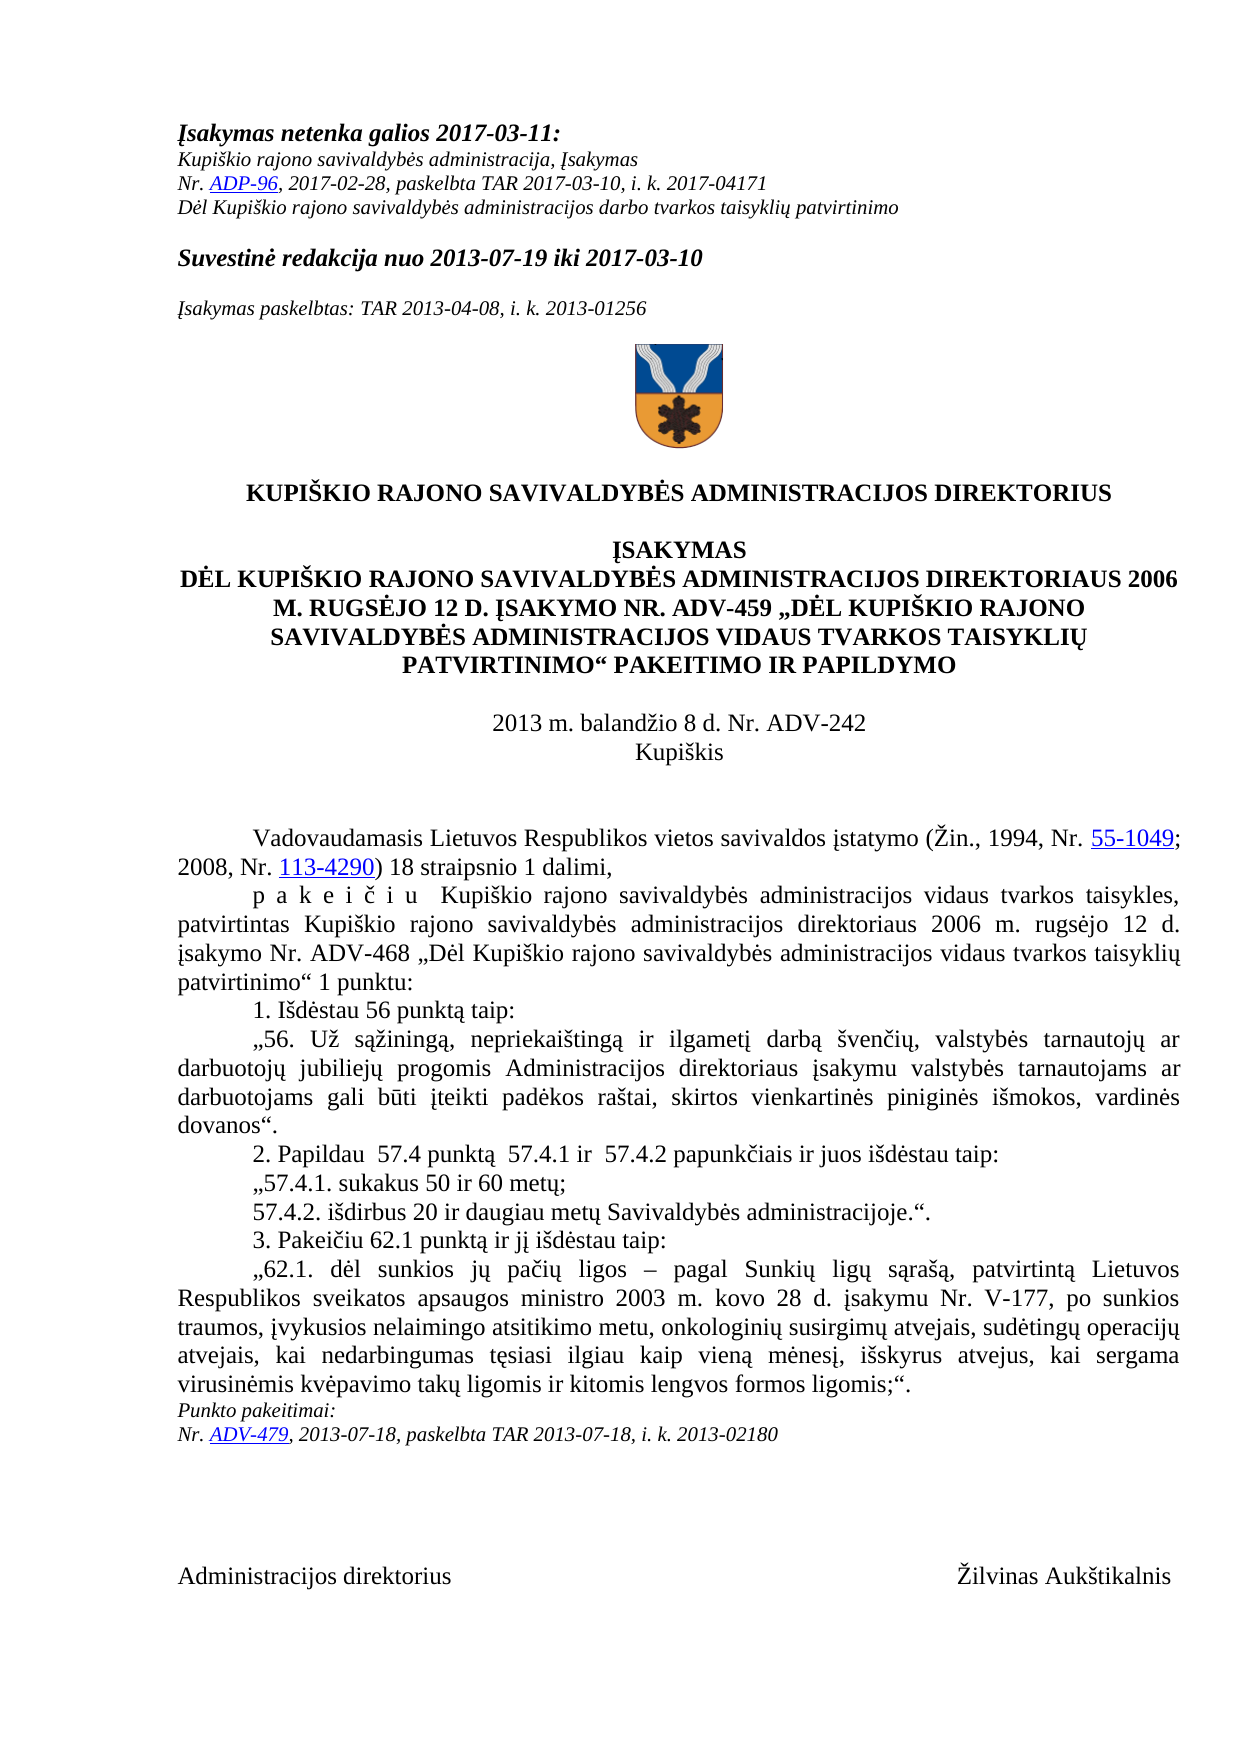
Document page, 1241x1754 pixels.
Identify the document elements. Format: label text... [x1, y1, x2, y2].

text Administracijos direktorius Žilvinas Aukštikalnis [177, 1561, 1181, 1590]
text ĮSAKYMAS [177, 535, 1181, 564]
text 2. Papildau 57.4 punktą 57.4.1 ir 57.4.2 papunkčiais ir juos išdėstau taip: [177, 1139, 1181, 1168]
text Įsakymas netenka galios 2017-03-11: [177, 118, 1181, 147]
text „57.4.1. sukakus 50 ir 60 metų; [177, 1168, 1181, 1197]
text Suvestinė redakcija nuo 2013-07-19 iki 2017-03-10 [177, 243, 1181, 272]
text Punkto pakeitimai: [177, 1398, 1181, 1422]
text DĖL KUPIŠKIO RAJONO SAVIVALDYBĖS ADMINISTRACIJOS DIREKTORIAUS 2006 M. RUGSĖJO 12 D. ĮSAKYMO NR. ADV-459 „DĖL KUPIŠKIO RAJONO SAVIVALDYBĖS ADMINISTRACIJOS VIDAUS TVARKOS TAISYKLIŲ PATVIRTINIMO“ PAKEITIMO IR PAPILDYMO [177, 564, 1181, 679]
text Kupiškio rajono savivaldybės administracija, Įsakymas [177, 147, 1181, 171]
text 57.4.2. išdirbus 20 ir daugiau metų Savivaldybės administracijoje.“. [177, 1197, 1181, 1225]
text „62.1. dėl sunkios jų pačių ligos – pagal Sunkių ligų sąrašą, patvirtintą Lietuvos Respublikos sveikatos apsaugos ministro 2003 m. kovo 28 d. įsakymu Nr. V-177, po sunkios traumos, įvykusios nelaimingo atsitikimo metu, onkologinių susirgimų atvejais, sudėtingų operacijų atvejais, kai nedarbingumas tęsiasi ilgiau kaip vieną mėnesį, išskyrus atvejus, kai sergama virusinėmis kvėpavimo takų ligomis ir kitomis lengvos formos ligomis;“. [177, 1254, 1181, 1398]
text 1. Išdėstau 56 punktą taip: [177, 995, 1181, 1024]
text „56. Už sąžiningą, nepriekaištingą ir ilgametį darbą švenčių, valstybės tarnautojų ar darbuotojų jubiliejų progomis Administracijos direktoriaus įsakymu valstybės tarnautojams ar darbuotojams gali būti įteikti padėkos raštai, skirtos vienkartinės piniginės išmokos, vardinės dovanos“. [177, 1024, 1181, 1139]
text Vadovaudamasis Lietuvos Respublikos vietos savivaldos įstatymo (Žin., 1994, Nr. 55-1049; 2008, Nr. 113-4290) 18 straipsnio 1 dalimi, [177, 823, 1181, 880]
text Dėl Kupiškio rajono savivaldybės administracijos darbo tvarkos taisyklių patvirtinimo [177, 195, 1181, 219]
text KUPIŠKIO RAJONO SAVIVALDYBĖS ADMINISTRACIJOS DIREKTORIUS [177, 478, 1181, 507]
text Nr. ADP-96, 2017-02-28, paskelbta TAR 2017-03-10, i. k. 2017-04171 [177, 171, 1181, 195]
text p a k e i č i u Kupiškio rajono savivaldybės administracijos vidaus tvarkos taisykles, patvirtintas Kupiškio rajono savivaldybės administracijos direktoriaus 2006 m. rugsėjo 12 d. įsakymo Nr. ADV-468 „Dėl Kupiškio rajono savivaldybės administracijos vidaus tvarkos taisyklių patvirtinimo“ 1 punktu: [177, 880, 1181, 995]
text 2013 m. balandžio 8 d. Nr. ADV-242 [177, 708, 1181, 737]
text Kupiškis [177, 737, 1181, 765]
text Įsakymas paskelbtas: TAR 2013-04-08, i. k. 2013-01256 [177, 296, 1181, 320]
text 3. Pakeičiu 62.1 punktą ir jį išdėstau taip: [177, 1225, 1181, 1254]
text Nr. ADV-479, 2013-07-18, paskelbta TAR 2013-07-18, i. k. 2013-02180 [177, 1422, 1181, 1446]
